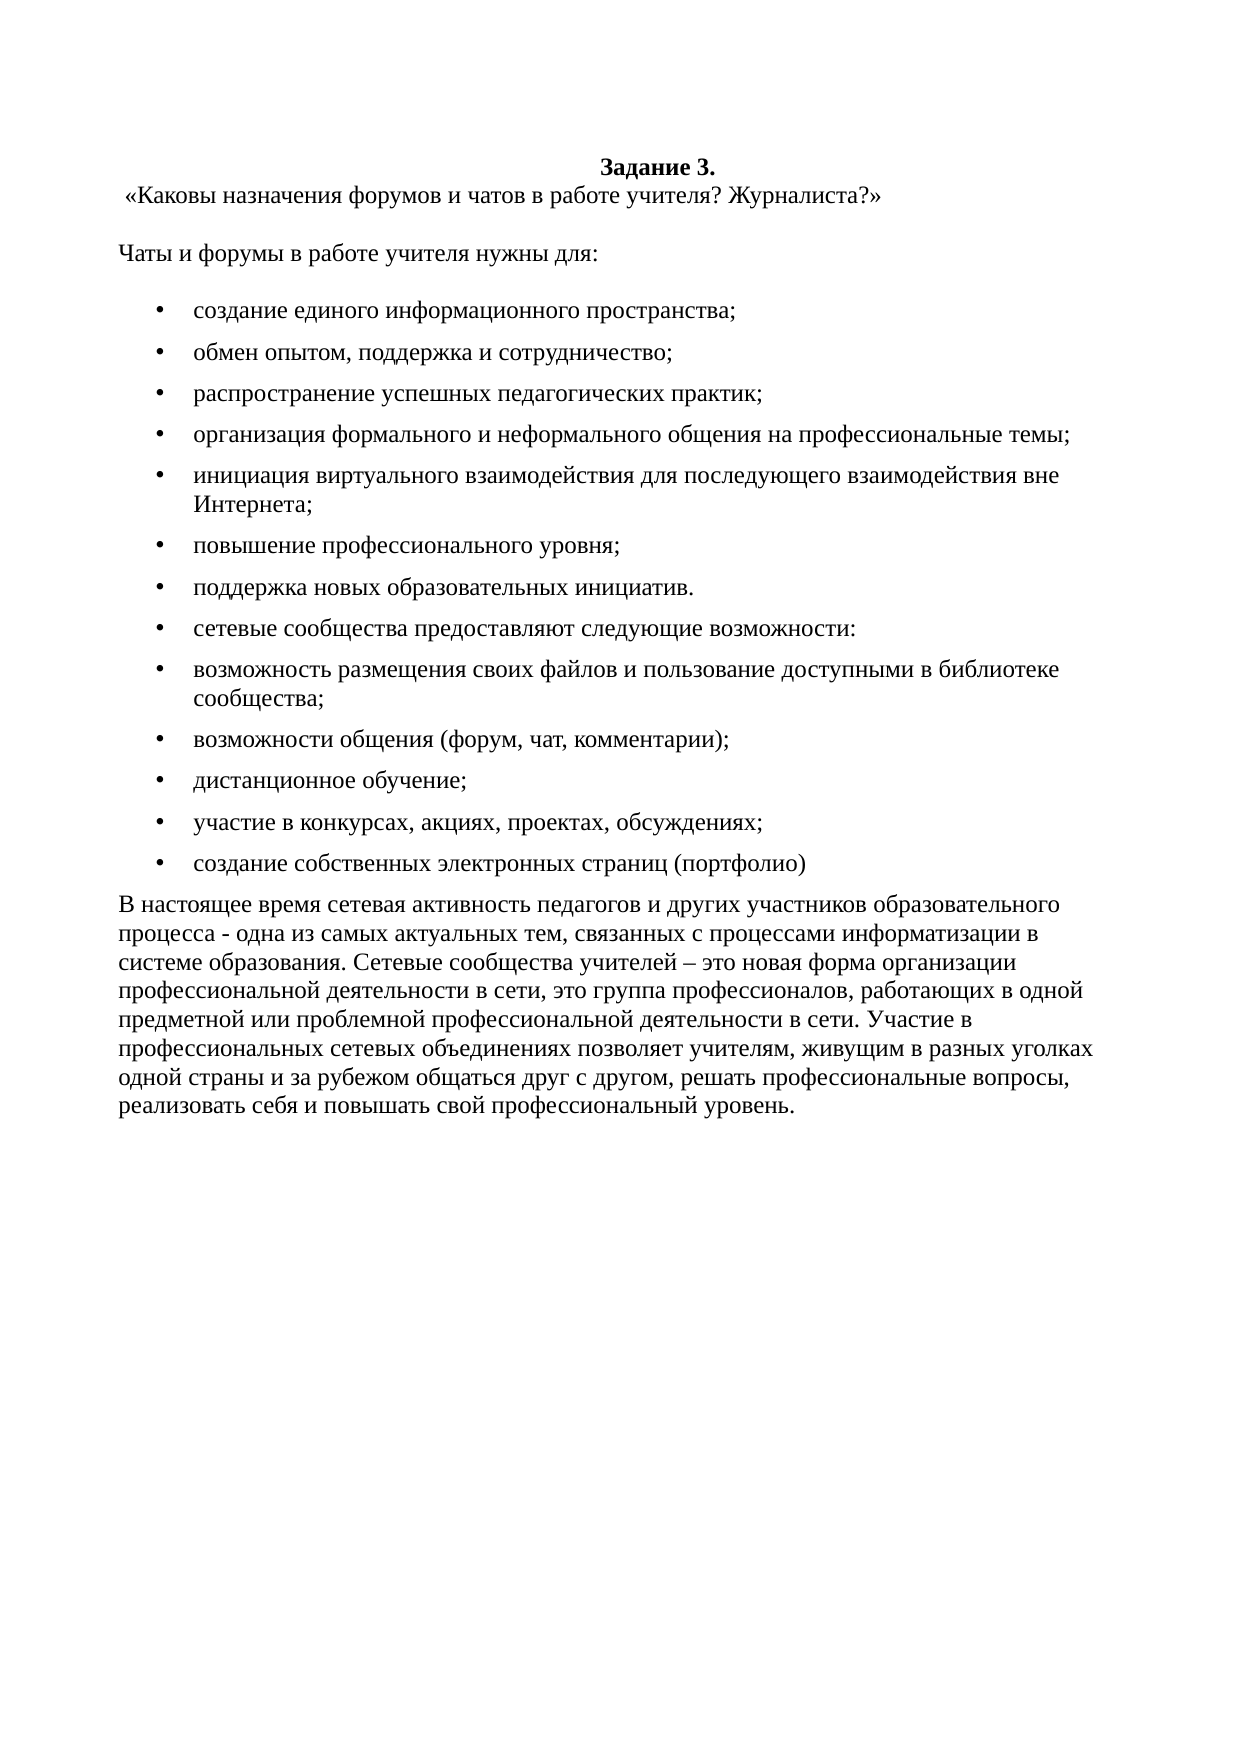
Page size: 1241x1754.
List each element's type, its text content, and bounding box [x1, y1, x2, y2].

list инициация виртуального взаимодействия для последующего взаимодействия вне Интернета; [156, 460, 1122, 518]
text Чаты и форумы в работе учителя нужны для: [118, 238, 1122, 267]
list дистанционное обучение; [156, 765, 1122, 794]
list возможность размещения своих файлов и пользование доступными в библиотеке сообщества; [156, 654, 1122, 712]
text Задание 3. [193, 152, 1122, 180]
list участие в конкурсах, акциях, проектах, обсуждениях; [156, 807, 1122, 835]
list возможности общения (форум, чат, комментарии); [156, 724, 1122, 753]
list обмен опытом, поддержка и сотрудничество; [156, 337, 1122, 365]
list организация формального и неформального общения на профессиональные темы; [156, 419, 1122, 448]
list поддержка новых образовательных инициатив. [156, 572, 1122, 600]
list распространение успешных педагогических практик; [156, 378, 1122, 407]
list сетевые сообщества предоставляют следующие возможности: [156, 613, 1122, 642]
text «Каковы назначения форумов и чатов в работе учителя? Журналиста?» [118, 180, 1122, 209]
list создание собственных электронных страниц (портфолио) [156, 848, 1122, 877]
text В настоящее время сетевая активность педагогов и других участников образовательного процесса - одна из самых актуальных тем, связанных с процессами информатизации в системе образования. Сетевые сообщества учителей – это новая форма организации профессиональной деятельности в сети, это группа профессионалов, работающих в одной предметной или проблемной профессиональной деятельности в сети. Участие в профессиональных сетевых объединениях позволяет учителям, живущим в разных уголках одной страны и за рубежом общаться друг с другом, решать профессиональные вопросы, реализовать себя и повышать свой профессиональный уровень. [118, 889, 1122, 1119]
list создание единого информационного пространства; [156, 295, 1122, 324]
list повышение профессионального уровня; [156, 530, 1122, 559]
